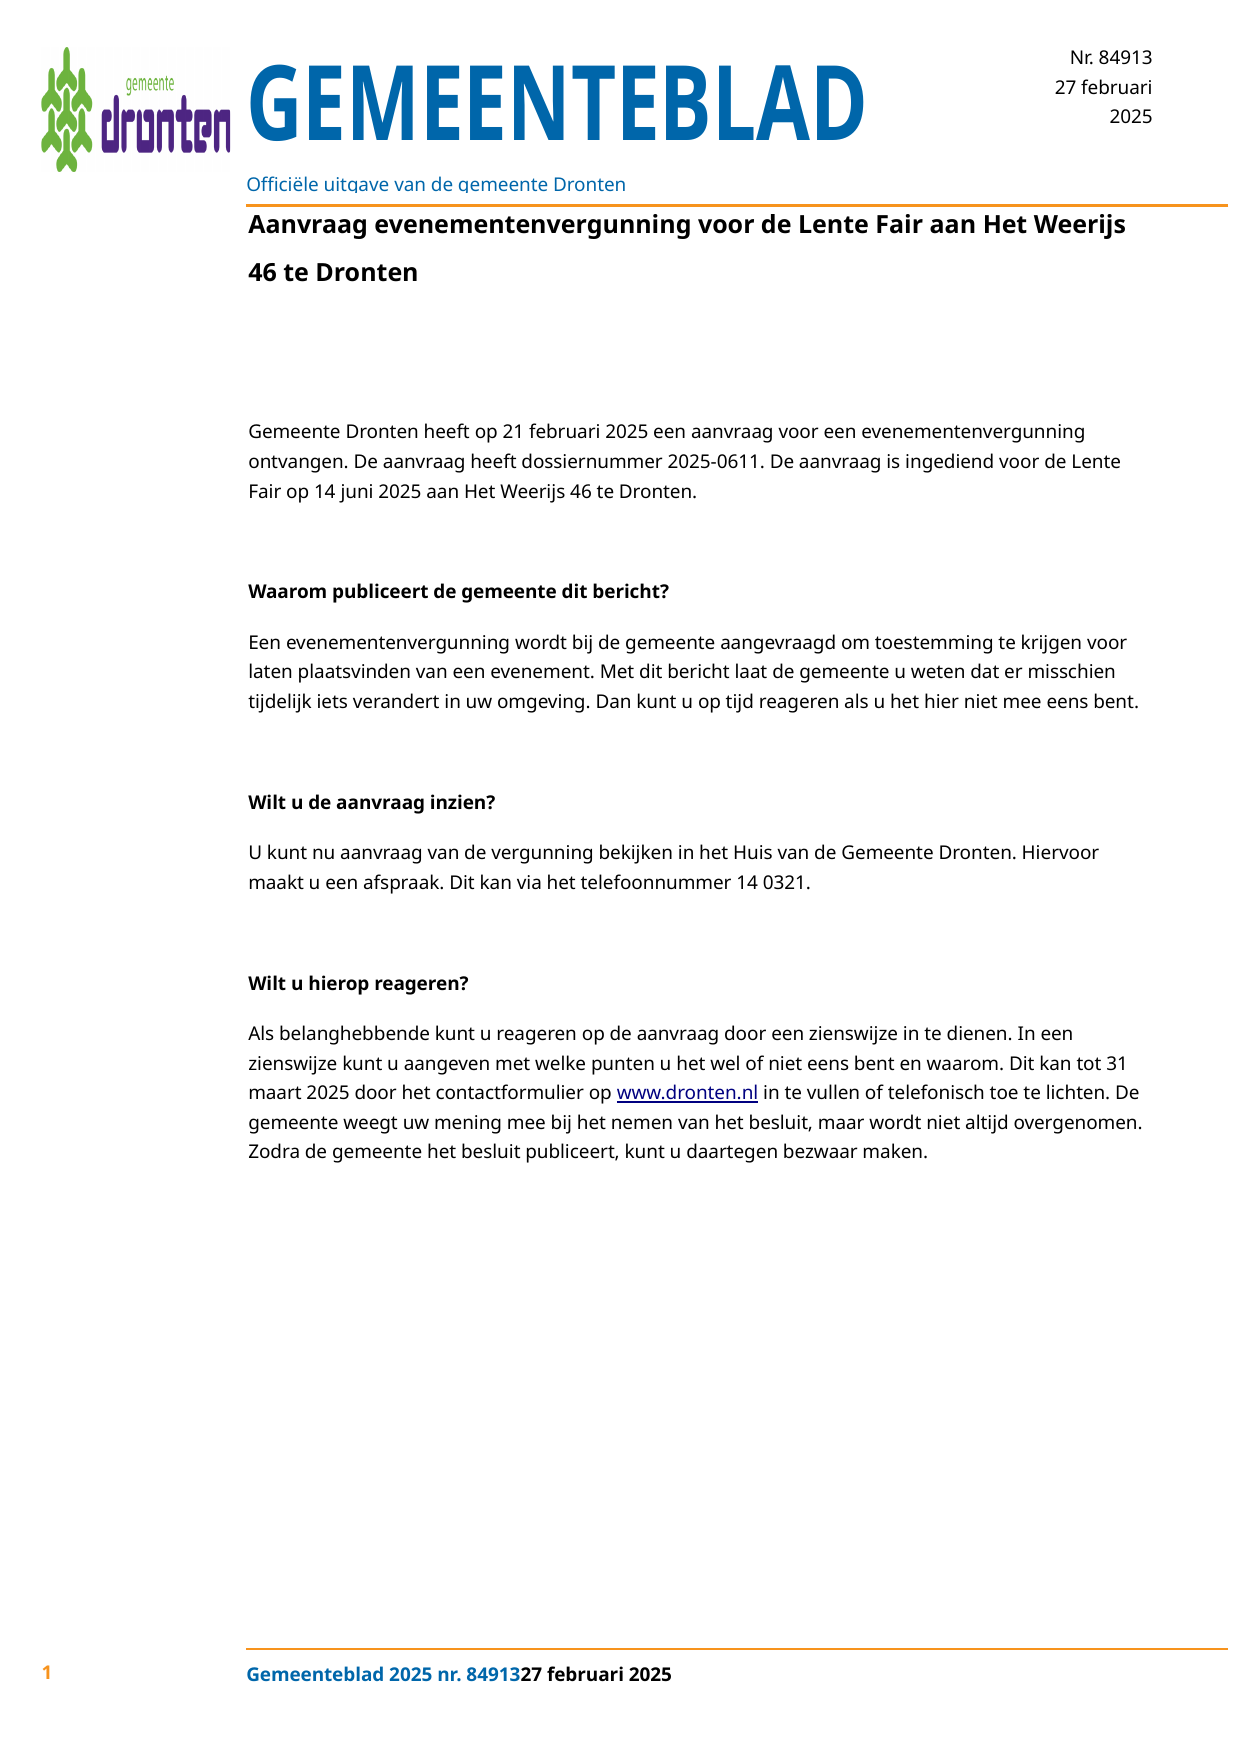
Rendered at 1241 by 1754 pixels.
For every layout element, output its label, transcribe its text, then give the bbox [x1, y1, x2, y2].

text U kunt nu aanvraag van de vergunning bekijken in het Huis van de Gemeente Dronten. Hiervoor maakt u een afspraak. Dit kan via het telefoonnummer 14 0321. [248, 839, 1152, 895]
text Als belanghebbende kunt u reageren op de aanvraag door een zienswijze in te dienen. In een zienswijze kunt u aangeven met welke punten u het wel of niet eens bent en waarom. Dit kan tot 31 maart 2025 door het contactformulier op www.dronten.nl in te vullen of telefonisch toe te lichten. De gemeente weegt uw mening mee bij het nemen van het besluit, maar wordt niet altijd overgenomen. Zodra de gemeente het besluit publiceert, kunt u daartegen bezwaar maken. [248, 1020, 1152, 1164]
text Een evenementenvergunning wordt bij de gemeente aangevraagd om toestemming te krijgen voor laten plaatsvinden van een evenement. Met dit bericht laat de gemeente u weten dat er misschien tijdelijk iets verandert in uw omgeving. Dan kunt u op tijd reageren als u het hier niet mee eens bent. [248, 629, 1152, 714]
text Aanvraag evenementenvergunning voor de Lente Fair aan Het Weerijs 46 te Dronten [248, 207, 1152, 288]
text Gemeente Dronten heeft op 21 februari 2025 een aanvraag voor een evenementenvergunning ontvangen. De aanvraag heeft dossiernummer 2025-0611. De aanvraag is ingediend voor de Lente Fair op 14 juni 2025 aan Het Weerijs 46 te Dronten. [248, 419, 1152, 504]
text Wilt u de aanvraag inzien? [248, 789, 1152, 815]
text Wilt u hierop reageren? [248, 970, 1152, 996]
picture [41, 47, 231, 172]
text Waarom publiceert de gemeente dit bericht? [248, 579, 1152, 604]
